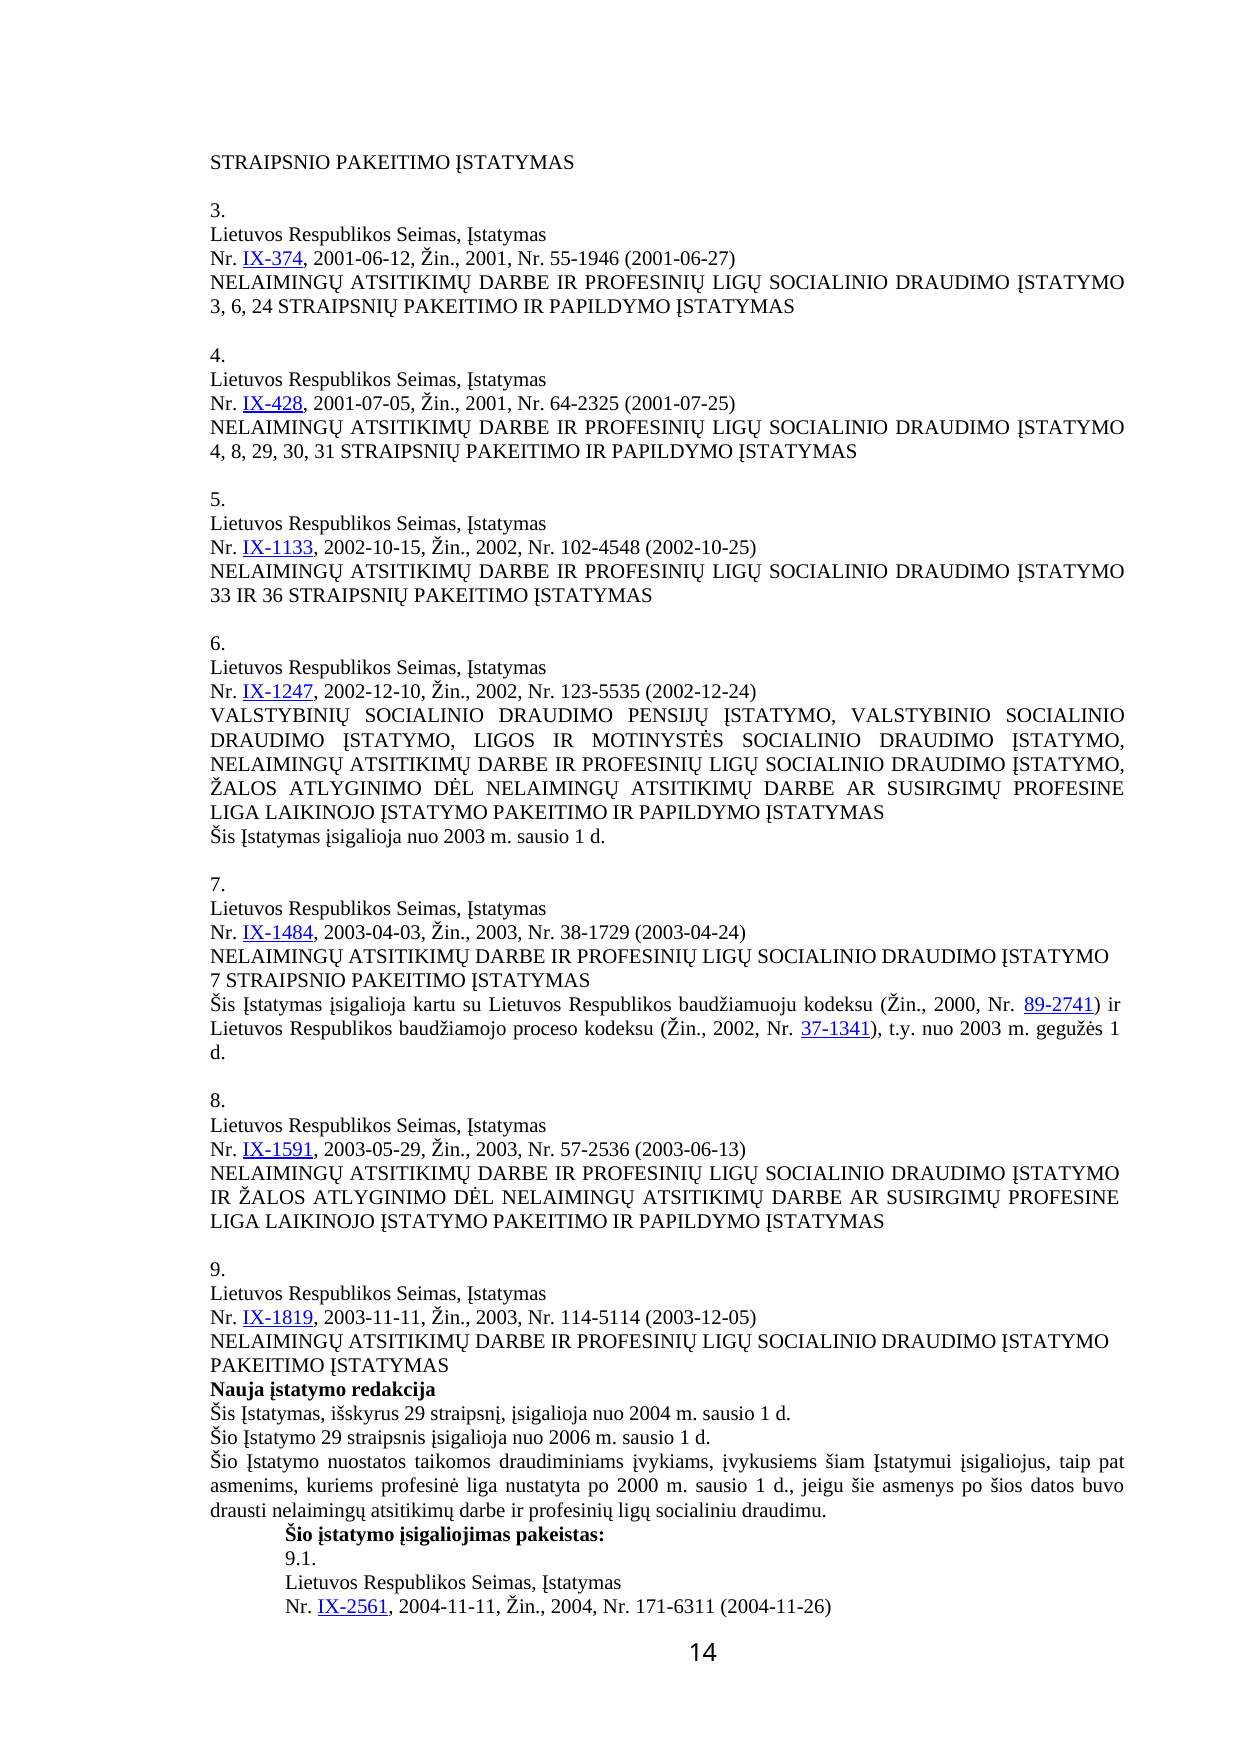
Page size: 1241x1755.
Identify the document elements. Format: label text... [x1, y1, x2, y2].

text Lietuvos Respublikos Seimas, Įstatymas [210, 655, 1126, 679]
text 8. [210, 1088, 1120, 1112]
text 5. [210, 487, 1126, 511]
text Nr. IX-428, 2001-07-05, Žin., 2001, Nr. 64-2325 (2001-07-25) [210, 391, 1126, 415]
text 7. [210, 872, 1120, 896]
text NELAIMINGŲ ATSITIKIMŲ DARBE IR PROFESINIŲ LIGŲ SOCIALINIO DRAUDIMO ĮSTATYMO 7 STRAIPSNIO PAKEITIMO ĮSTATYMAS [210, 944, 1120, 992]
text Šis Įstatymas įsigalioja nuo 2003 m. sausio 1 d. [210, 824, 1126, 848]
text NELAIMINGŲ ATSITIKIMŲ DARBE IR PROFESINIŲ LIGŲ SOCIALINIO DRAUDIMO ĮSTATYMO 33 IR 36 STRAIPSNIŲ PAKEITIMO ĮSTATYMAS [210, 559, 1126, 607]
text Nauja įstatymo redakcija [210, 1377, 1120, 1401]
text Nr. IX-1247, 2002-12-10, Žin., 2002, Nr. 123-5535 (2002-12-24) [210, 679, 1126, 703]
text Lietuvos Respublikos Seimas, Įstatymas [210, 222, 1126, 246]
text Šio įstatymo įsigaliojimas pakeistas: [210, 1522, 1120, 1546]
text NELAIMINGŲ ATSITIKIMŲ DARBE IR PROFESINIŲ LIGŲ SOCIALINIO DRAUDIMO ĮSTATYMO PAKEITIMO ĮSTATYMAS [210, 1329, 1120, 1377]
text Lietuvos Respublikos Seimas, Įstatymas [210, 1570, 1120, 1594]
text 4. [210, 342, 1126, 367]
text NELAIMINGŲ ATSITIKIMŲ DARBE IR PROFESINIŲ LIGŲ SOCIALINIO DRAUDIMO ĮSTATYMO IR ŽALOS ATLYGINIMO DĖL NELAIMINGŲ ATSITIKIMŲ DARBE AR SUSIRGIMŲ PROFESINE LIGA LAIKINOJO ĮSTATYMO PAKEITIMO IR PAPILDYMO ĮSTATYMAS [210, 1161, 1120, 1233]
text Lietuvos Respublikos Seimas, Įstatymas [210, 896, 1120, 920]
text NELAIMINGŲ ATSITIKIMŲ DARBE IR PROFESINIŲ LIGŲ SOCIALINIO DRAUDIMO ĮSTATYMO 4, 8, 29, 30, 31 STRAIPSNIŲ PAKEITIMO IR PAPILDYMO ĮSTATYMAS [210, 415, 1126, 463]
text 6. [210, 631, 1126, 655]
text Šis Įstatymas įsigalioja kartu su Lietuvos Respublikos baudžiamuoju kodeksu (Žin., 2000, Nr. 89-2741) ir Lietuvos Respublikos baudžiamojo proceso kodeksu (Žin., 2002, Nr. 37-1341), t.y. nuo 2003 m. gegužės 1 d. [210, 992, 1120, 1064]
text Nr. IX-1484, 2003-04-03, Žin., 2003, Nr. 38-1729 (2003-04-24) [210, 920, 1120, 944]
text 3. [210, 198, 1126, 222]
text 9.1. [210, 1546, 1120, 1570]
text Šio Įstatymo 29 straipsnis įsigalioja nuo 2006 m. sausio 1 d. [210, 1425, 1120, 1449]
text NELAIMINGŲ ATSITIKIMŲ DARBE IR PROFESINIŲ LIGŲ SOCIALINIO DRAUDIMO ĮSTATYMO 3, 6, 24 STRAIPSNIŲ PAKEITIMO IR PAPILDYMO ĮSTATYMAS [210, 270, 1126, 318]
text Nr. IX-2561, 2004-11-11, Žin., 2004, Nr. 171-6311 (2004-11-26) [210, 1594, 1120, 1618]
text VALSTYBINIŲ SOCIALINIO DRAUDIMO PENSIJŲ ĮSTATYMO, VALSTYBINIO SOCIALINIO DRAUDIMO ĮSTATYMO, LIGOS IR MOTINYSTĖS SOCIALINIO DRAUDIMO ĮSTATYMO, NELAIMINGŲ ATSITIKIMŲ DARBE IR PROFESINIŲ LIGŲ SOCIALINIO DRAUDIMO ĮSTATYMO, ŽALOS ATLYGINIMO DĖL NELAIMINGŲ ATSITIKIMŲ DARBE AR SUSIRGIMŲ PROFESINE LIGA LAIKINOJO ĮSTATYMO PAKEITIMO IR PAPILDYMO ĮSTATYMAS [210, 703, 1126, 824]
text Lietuvos Respublikos Seimas, Įstatymas [210, 367, 1126, 391]
text Nr. IX-1819, 2003-11-11, Žin., 2003, Nr. 114-5114 (2003-12-05) [210, 1305, 1120, 1329]
text Lietuvos Respublikos Seimas, Įstatymas [210, 511, 1126, 535]
text Lietuvos Respublikos Seimas, Įstatymas [210, 1281, 1120, 1305]
text Šis Įstatymas, išskyrus 29 straipsnį, įsigalioja nuo 2004 m. sausio 1 d. [210, 1401, 1120, 1425]
text Nr. IX-1133, 2002-10-15, Žin., 2002, Nr. 102-4548 (2002-10-25) [210, 535, 1126, 559]
text Nr. IX-374, 2001-06-12, Žin., 2001, Nr. 55-1946 (2001-06-27) [210, 246, 1126, 270]
text 9. [210, 1257, 1120, 1281]
text Nr. IX-1591, 2003-05-29, Žin., 2003, Nr. 57-2536 (2003-06-13) [210, 1137, 1120, 1161]
text STRAIPSNIO PAKEITIMO ĮSTATYMAS [210, 150, 1126, 174]
text Lietuvos Respublikos Seimas, Įstatymas [210, 1112, 1120, 1137]
text Šio Įstatymo nuostatos taikomos draudiminiams įvykiams, įvykusiems šiam Įstatymui įsigaliojus, taip pat asmenims, kuriems profesinė liga nustatyta po 2000 m. sausio 1 d., jeigu šie asmenys po šios datos buvo drausti nelaimingų atsitikimų darbe ir profesinių ligų socialiniu draudimu. [210, 1449, 1126, 1522]
